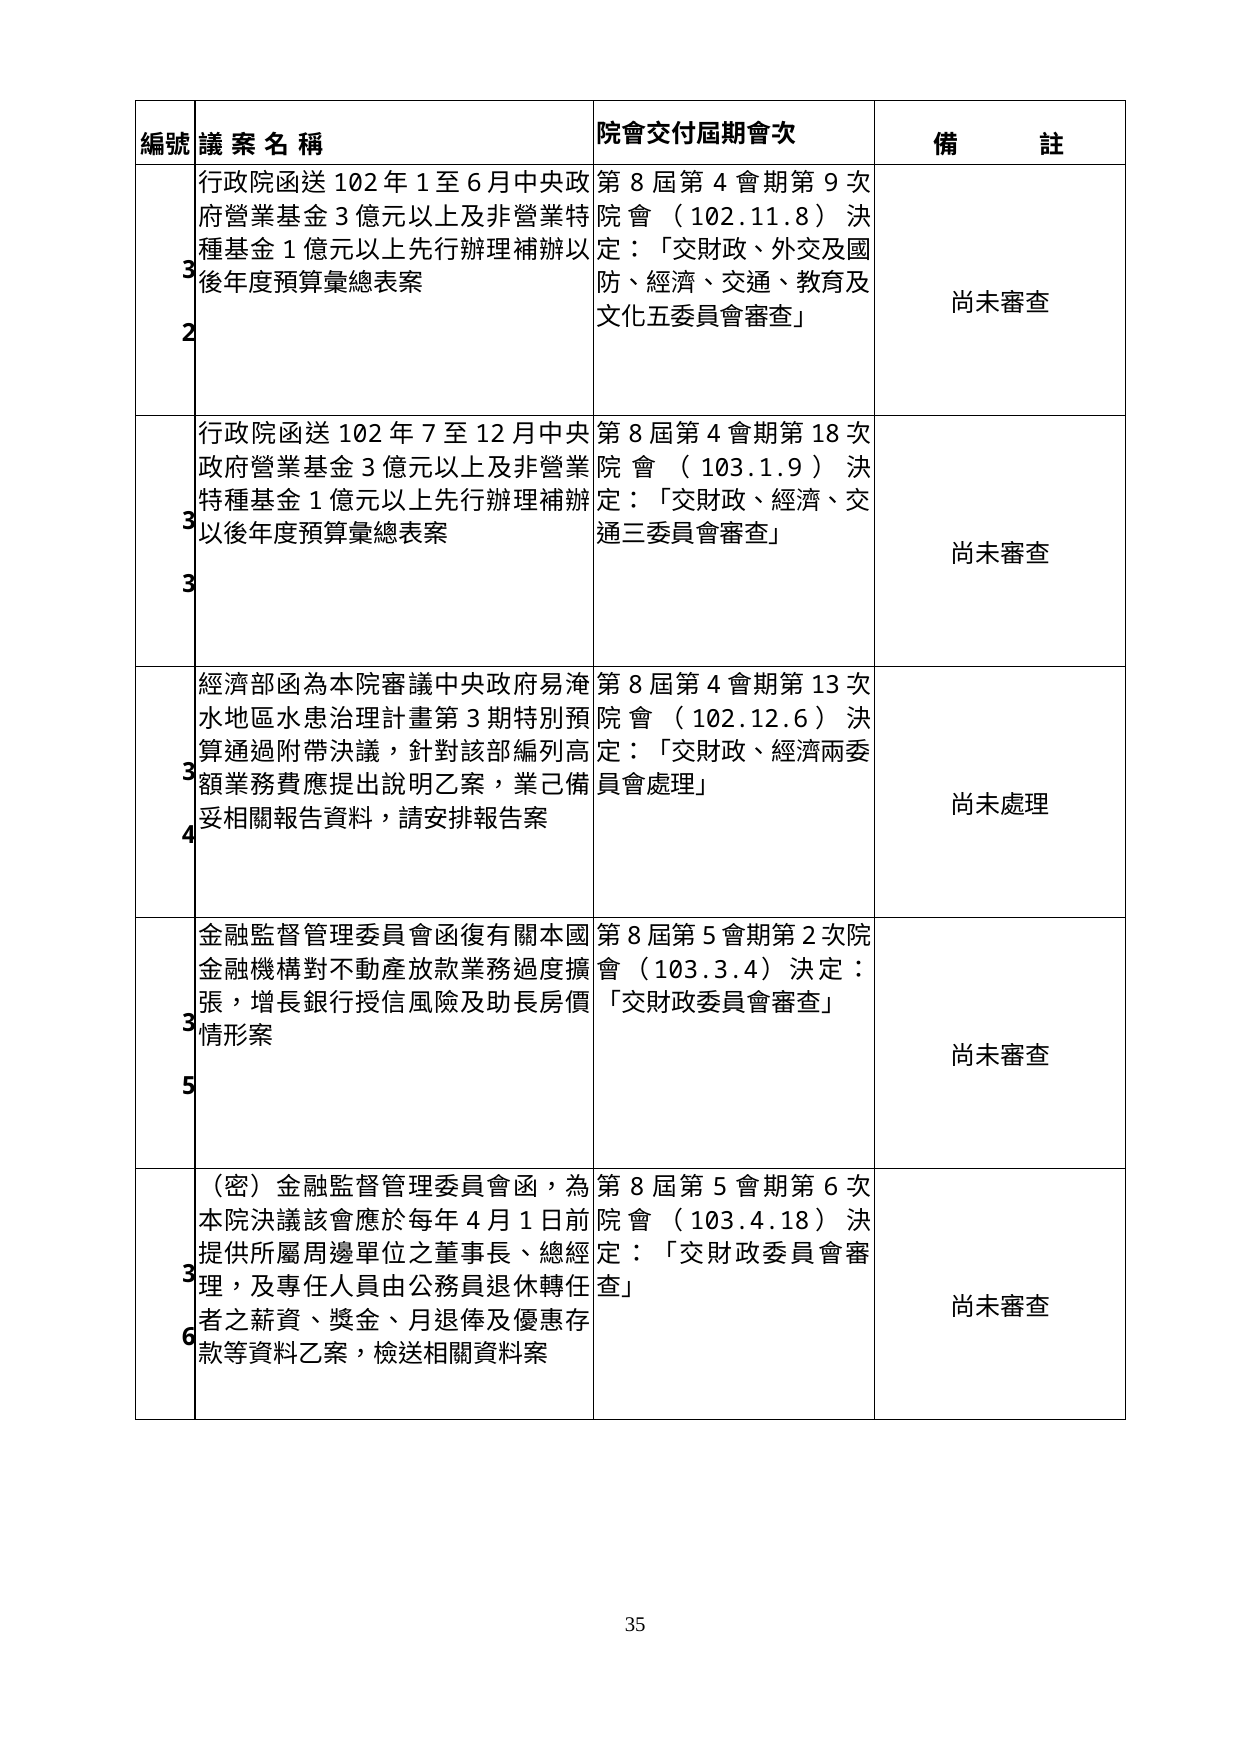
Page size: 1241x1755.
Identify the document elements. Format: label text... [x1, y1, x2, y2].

table_cell [187, 331, 194, 338]
table_cell [136, 918, 194, 1168]
table_cell [136, 1169, 194, 1419]
table_cell 經濟部函為本院審議中央政府易淹水地區水患治理計畫第3期特別預算通過附帶決議，針對該部編列高額業務費應提出說明乙案，業己備妥相關報告資料，請安排報告案 [196, 667, 593, 917]
table_cell （密）金融監督管理委員會函，為本院決議該會應於每年4月1日前提供所屬周邊單位之董事長、總經理，及專任人員由公務員退休轉任者之薪資、獎金、月退俸及優惠存款等資料乙案，檢送相關資料案 [196, 1169, 593, 1419]
table_header 議案名稱 [196, 101, 593, 164]
table_cell 尚未審查 [875, 1169, 1125, 1419]
table_cell 第8屆第5會期第6次院會（103.4.18）決定：「交財政委員會審查」 [594, 1169, 874, 1419]
table_cell 第8屆第5會期第2次院會（103.3.4）決定：「交財政委員會審查」 [594, 918, 874, 1168]
table_cell [136, 667, 194, 917]
table_cell 第8屆第4會期第9次院會（102.11.8）決定：「交財政、外交及國防、經濟、交通、教育及文化五委員會審查」 [594, 165, 874, 415]
table_cell 尚未處理 [875, 667, 1125, 917]
table_cell 行政院函送102年1至6月中央政府營業基金3億元以上及非營業特種基金1億元以上先行辦理補辦以後年度預算彙總表案 [196, 165, 593, 415]
table_cell 第8屆第4會期第18次院會（103.1.9）決定：「交財政、經濟、交通三委員會審查」 [594, 416, 874, 666]
table_cell 尚未審查 [875, 165, 1125, 415]
table_header 編號 [136, 101, 194, 164]
table_cell 金融監督管理委員會函復有關本國金融機構對不動產放款業務過度擴張，增長銀行授信風險及助長房價情形案 [196, 918, 593, 1168]
table_cell [136, 165, 194, 415]
table_cell 尚未審查 [875, 918, 1125, 1168]
table_cell 行政院函送102年7至12月中央政府營業基金3億元以上及非營業特種基金1億元以上先行辦理補辦以後年度預算彙總表案 [196, 416, 593, 666]
table_cell [136, 416, 194, 666]
table_header 院會交付屆期會次 [594, 101, 874, 164]
table_cell 第8屆第4會期第13次院會（102.12.6）決定：「交財政、經濟兩委員會處理」 [594, 667, 874, 917]
table_header 備 註 [875, 101, 1125, 164]
table_cell 尚未審查 [875, 416, 1125, 666]
